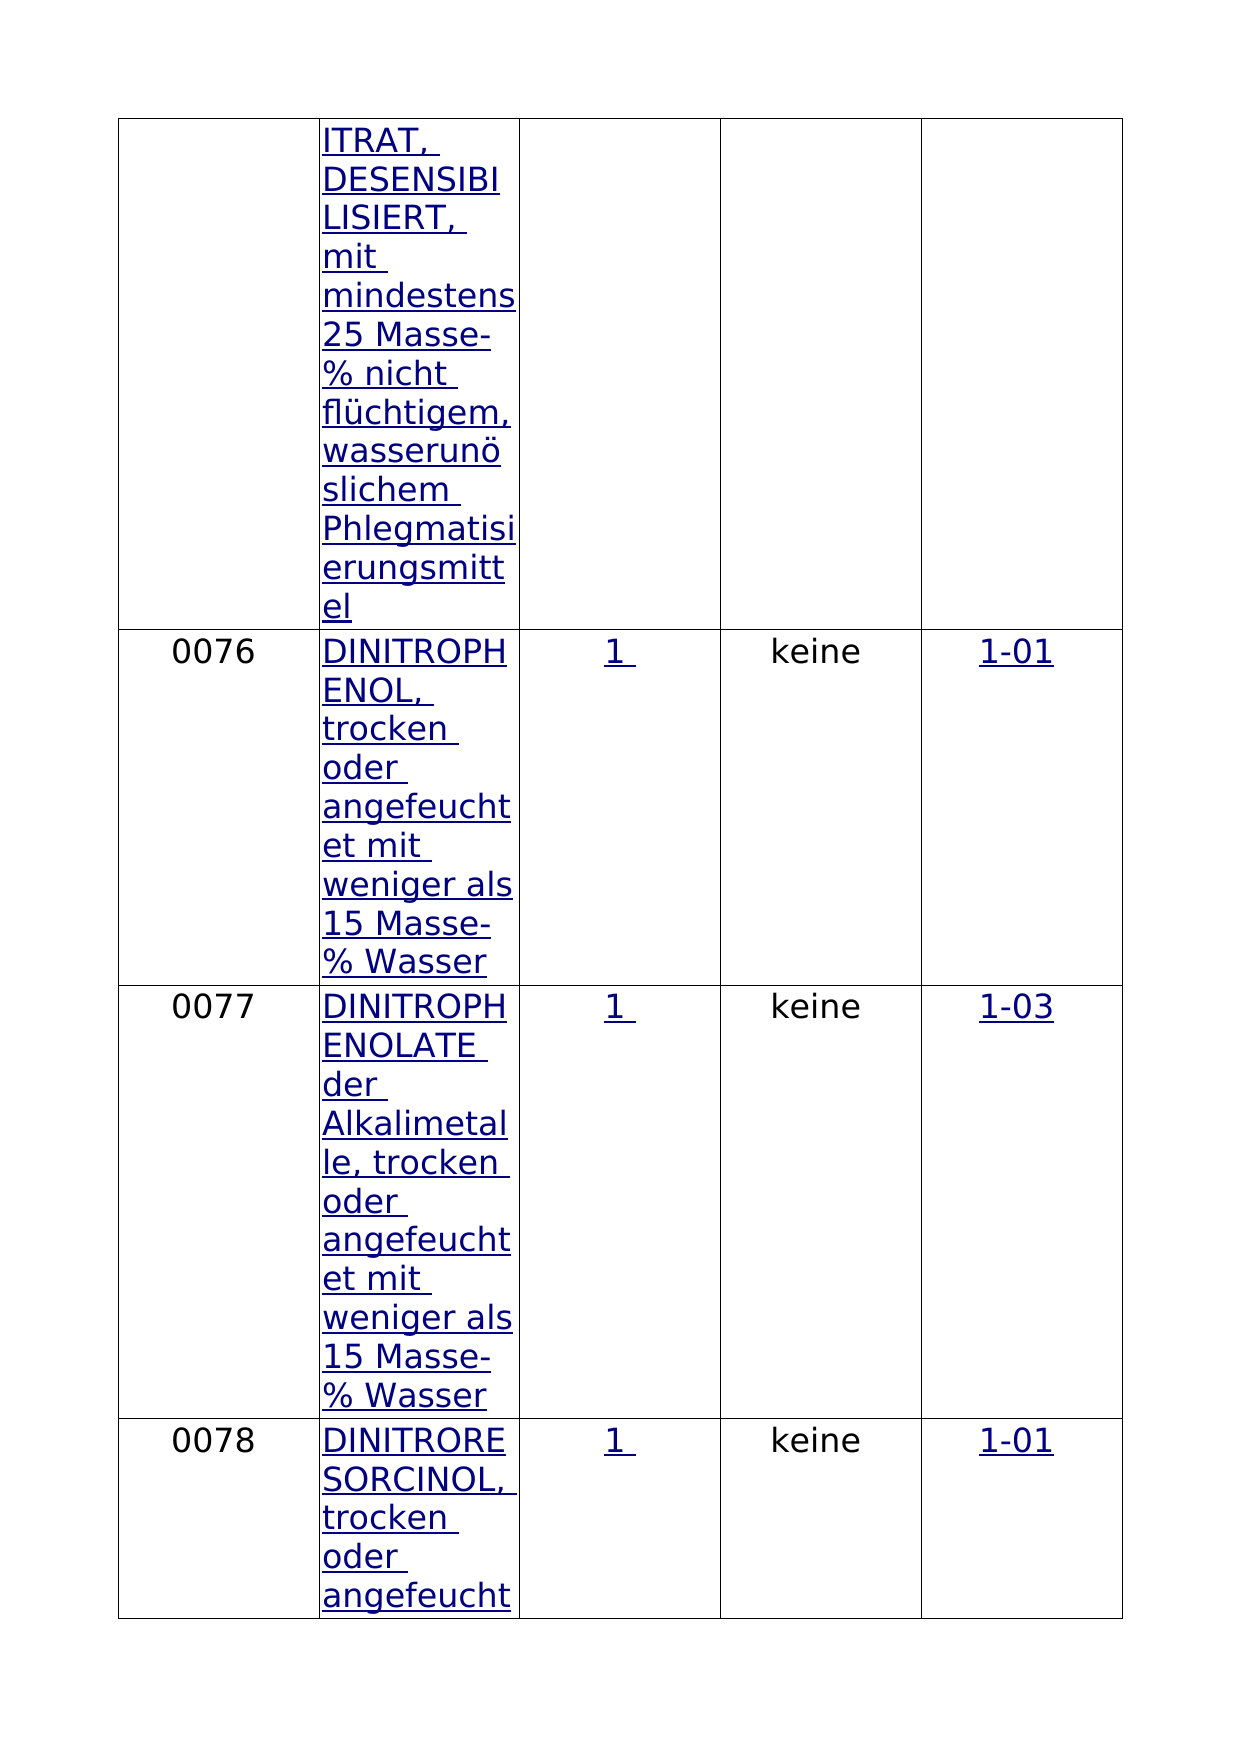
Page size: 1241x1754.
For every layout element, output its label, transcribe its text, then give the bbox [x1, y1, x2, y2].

table_cell [922, 119, 1122, 629]
table_cell keine [721, 1419, 921, 1618]
table_cell keine [721, 630, 921, 985]
table_cell [520, 119, 720, 629]
table_cell 1 [520, 1419, 720, 1618]
table_cell 0078 [119, 1419, 319, 1618]
table_cell DINITROPHENOLATE der Alkalimetalle, trocken oder angefeuchtet mit weniger als 15 Masse-% Wasser [320, 986, 519, 1418]
table_cell [721, 119, 921, 629]
table_cell 1 [520, 986, 720, 1418]
table_cell 0076 [119, 630, 319, 985]
table_cell [119, 119, 319, 629]
table_cell 1-01 [922, 1419, 1122, 1618]
table_cell 0077 [119, 986, 319, 1418]
table_cell DINITROPHENOL, trocken oder angefeuchtet mit weniger als 15 Masse-% Wasser [320, 630, 519, 985]
table_cell keine [721, 986, 921, 1418]
table_cell 1-03 [922, 986, 1122, 1418]
table_cell DINITRORESORCINOL, trocken oder angefeucht [320, 1419, 519, 1618]
table_cell ITRAT, DESENSIBILISIERT, mit mindestens 25 Masse-% nicht flüchtigem, wasserunöslichem Phlegmatisierungsmittel [320, 119, 519, 629]
table_cell 1-01 [922, 630, 1122, 985]
table_cell 1 [520, 630, 720, 985]
